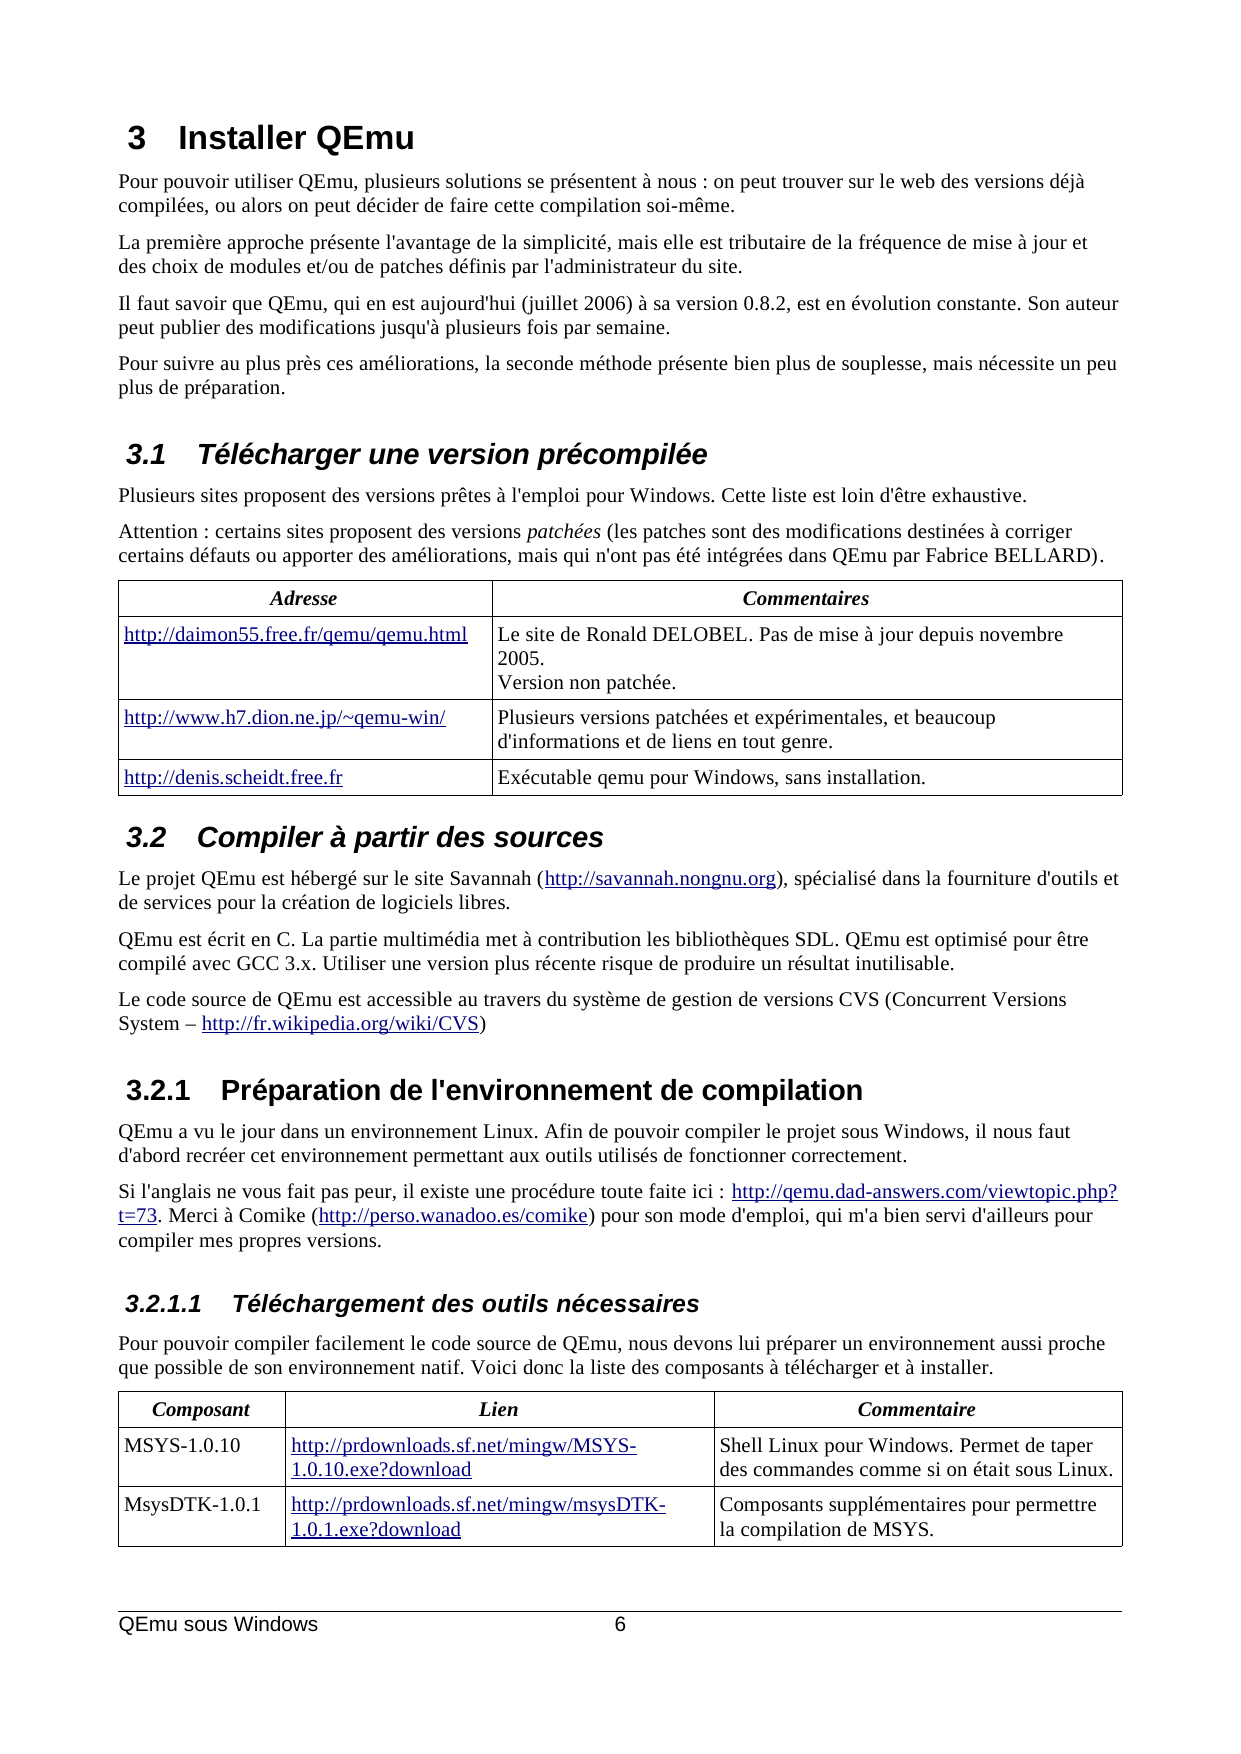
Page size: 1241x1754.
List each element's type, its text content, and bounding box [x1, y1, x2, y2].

table_cell http://prdownloads.sf.net/mingw/MSYS-1.0.10.exe?download [286, 1428, 714, 1486]
text Pour suivre au plus près ces améliorations, la seconde méthode présente bien plus de souplesse, mais nécessite un peu plus de préparation. [118, 351, 1122, 399]
table_cell http://www.h7.dion.ne.jp/~qemu-win/ [119, 700, 492, 759]
table_cell Composants supplémentaires pour permettre la compilation de MSYS. [715, 1487, 1122, 1546]
table_header Commentaires [493, 581, 1122, 616]
text QEmu a vu le jour dans un environnement Linux. Afin de pouvoir compiler le projet sous Windows, il nous faut d'abord recréer cet environnement permettant aux outils utilisés de fonctionner correctement. [118, 1119, 1122, 1167]
table_cell http://denis.scheidt.free.fr [119, 760, 492, 794]
table_header Commentaire [715, 1392, 1122, 1427]
table_header Lien [286, 1392, 714, 1427]
text Plusieurs sites proposent des versions prêtes à l'emploi pour Windows. Cette liste est loin d'être exhaustive. [118, 483, 1122, 507]
table_cell Exécutable qemu pour Windows, sans installation. [493, 760, 1122, 794]
text Pour pouvoir utiliser QEmu, plusieurs solutions se présentent à nous : on peut trouver sur le web des versions déjà compilées, ou alors on peut décider de faire cette compilation soi-même. [118, 169, 1122, 217]
text Il faut savoir que QEmu, qui en est aujourd'hui (juillet 2006) à sa version 0.8.2, est en évolution constante. Son auteur peut publier des modifications jusqu'à plusieurs fois par semaine. [118, 290, 1122, 338]
text Si l'anglais ne vous fait pas peur, il existe une procédure toute faite ici : http://qemu.dad-answers.com/viewtopic.php?t=73. Merci à Comike (http://perso.wanadoo.es/comike) pour son mode d'emploi, qui m'a bien servi d'ailleurs pour compiler mes propres versions. [118, 1179, 1122, 1251]
table_cell Le site de Ronald DELOBEL. Pas de mise à jour depuis novembre 2005. Version non patchée. [493, 617, 1122, 699]
text Le projet QEmu est hébergé sur le site Savannah (http://savannah.nongnu.org), spécialisé dans la fourniture d'outils et de services pour la création de logiciels libres. [118, 866, 1122, 914]
table_header Composant [119, 1392, 285, 1427]
text Le code source de QEmu est accessible au travers du système de gestion de versions CVS (Concurrent Versions System – http://fr.wikipedia.org/wiki/CVS) [118, 987, 1122, 1035]
subtitle Installer QEmu [118, 118, 1122, 157]
subtitle Préparation de l'environnement de compilation [118, 1073, 1122, 1106]
text QEmu est écrit en C. La partie multimédia met à contribution les bibliothèques SDL. QEmu est optimisé pour être compilé avec GCC 3.x. Utiliser une version plus récente risque de produire un résultat inutilisable. [118, 926, 1122, 974]
table_cell http://daimon55.free.fr/qemu/qemu.html [119, 617, 492, 699]
text Pour pouvoir compiler facilement le code source de QEmu, nous devons lui préparer un environnement aussi proche que possible de son environnement natif. Voici donc la liste des composants à télécharger et à installer. [118, 1331, 1122, 1379]
text Attention : certains sites proposent des versions patchées (les patches sont des modifications destinées à corriger certains défauts ou apporter des améliorations, mais qui n'ont pas été intégrées dans QEmu par Fabrice BELLARD). [118, 519, 1122, 567]
table_cell http://prdownloads.sf.net/mingw/msysDTK-1.0.1.exe?download [286, 1487, 714, 1546]
table_cell Shell Linux pour Windows. Permet de taper des commandes comme si on était sous Linux. [715, 1428, 1122, 1486]
text La première approche présente l'avantage de la simplicité, mais elle est tributaire de la fréquence de mise à jour et des choix de modules et/ou de patches définis par l'administrateur du site. [118, 230, 1122, 278]
table_cell Plusieurs versions patchées et expérimentales, et beaucoup d'informations et de liens en tout genre. [493, 700, 1122, 759]
subtitle Télécharger une version précompilée [118, 437, 1122, 470]
table_cell MsysDTK-1.0.1 [119, 1487, 285, 1546]
table_cell MSYS-1.0.10 [119, 1428, 285, 1486]
subtitle Téléchargement des outils nécessaires [118, 1289, 1122, 1318]
subtitle Compiler à partir des sources [118, 820, 1122, 853]
table_header Adresse [119, 581, 492, 616]
